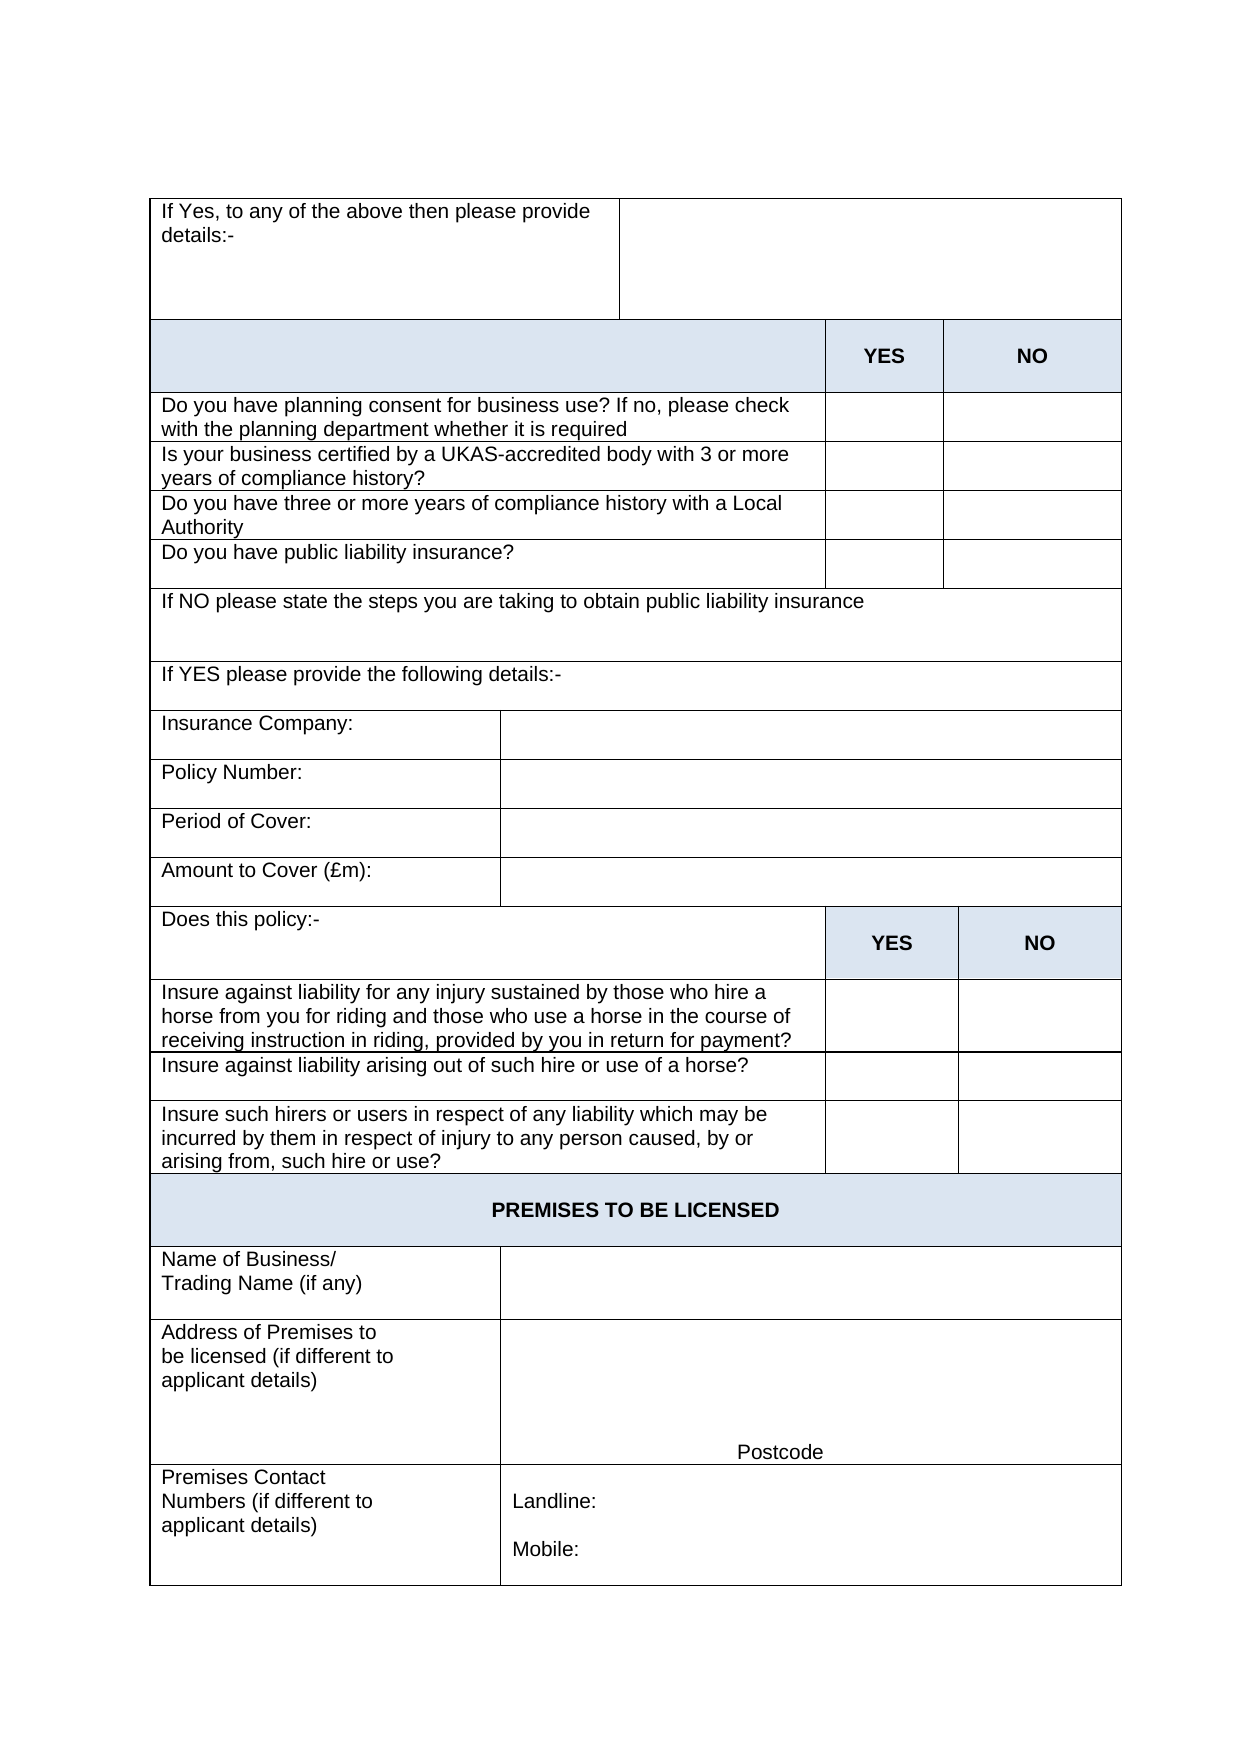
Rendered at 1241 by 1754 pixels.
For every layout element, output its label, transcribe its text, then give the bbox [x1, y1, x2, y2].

table_cell [151, 320, 825, 392]
table_cell Amount to Cover (£m): [151, 858, 500, 906]
table_cell Postcode [501, 1320, 1121, 1464]
table_cell [501, 711, 1121, 759]
table_cell Insurance Company: [151, 711, 500, 759]
table_cell NO [959, 907, 1121, 978]
table_header [620, 199, 1121, 319]
table_cell NO [944, 320, 1121, 392]
table_cell Premises Contact Numbers (if different to applicant details) [151, 1465, 500, 1585]
table_cell [944, 540, 1121, 588]
table_cell Insure such hirers or users in respect of any liability which may be incurred by them in respect of injury to any person caused, by or arising from, such hire or use? [151, 1101, 825, 1173]
table_cell Address of Premises to be licensed (if different to applicant details) [151, 1320, 500, 1464]
table_cell [826, 540, 943, 588]
table_cell Do you have three or more years of compliance history with a Local Authority [151, 491, 825, 539]
table_cell Policy Number: [151, 760, 500, 808]
table_cell [826, 442, 943, 490]
table_cell [959, 1053, 1121, 1100]
table_cell [501, 809, 1121, 857]
table_cell Does this policy:- [151, 907, 825, 978]
table_cell Do you have public liability insurance? [151, 540, 825, 588]
table_cell [826, 1053, 958, 1100]
table_cell [826, 491, 943, 539]
table_cell If YES please provide the following details:- [151, 662, 1121, 710]
table_cell Period of Cover: [151, 809, 500, 857]
table_cell [826, 980, 958, 1051]
table_cell Name of Business/ Trading Name (if any) [151, 1247, 500, 1319]
table_cell Landline: Mobile: [501, 1465, 1121, 1585]
table_header If Yes, to any of the above then please provide details:- [151, 199, 619, 319]
table_cell Is your business certified by a UKAS-accredited body with 3 or more years of compliance history? [151, 442, 825, 490]
table_cell [501, 1247, 1121, 1319]
table_cell [944, 393, 1121, 441]
table_cell YES [826, 320, 943, 392]
table_cell [826, 393, 943, 441]
table_cell If NO please state the steps you are taking to obtain public liability insurance [151, 589, 1121, 661]
table_cell YES [826, 907, 958, 978]
table_cell [501, 760, 1121, 808]
table_cell PREMISES TO BE LICENSED [151, 1174, 1121, 1246]
table_cell [501, 858, 1121, 906]
table_cell [944, 442, 1121, 490]
table_cell [944, 491, 1121, 539]
table_cell [959, 1101, 1121, 1173]
table_cell Insure against liability arising out of such hire or use of a horse? [151, 1053, 825, 1100]
table_cell [959, 980, 1121, 1051]
table_cell Do you have planning consent for business use? If no, please check with the planning department whether it is required [151, 393, 825, 441]
table_cell [826, 1101, 958, 1173]
table_cell Insure against liability for any injury sustained by those who hire a horse from you for riding and those who use a horse in the course of receiving instruction in riding, provided by you in return for payment? [151, 980, 825, 1051]
